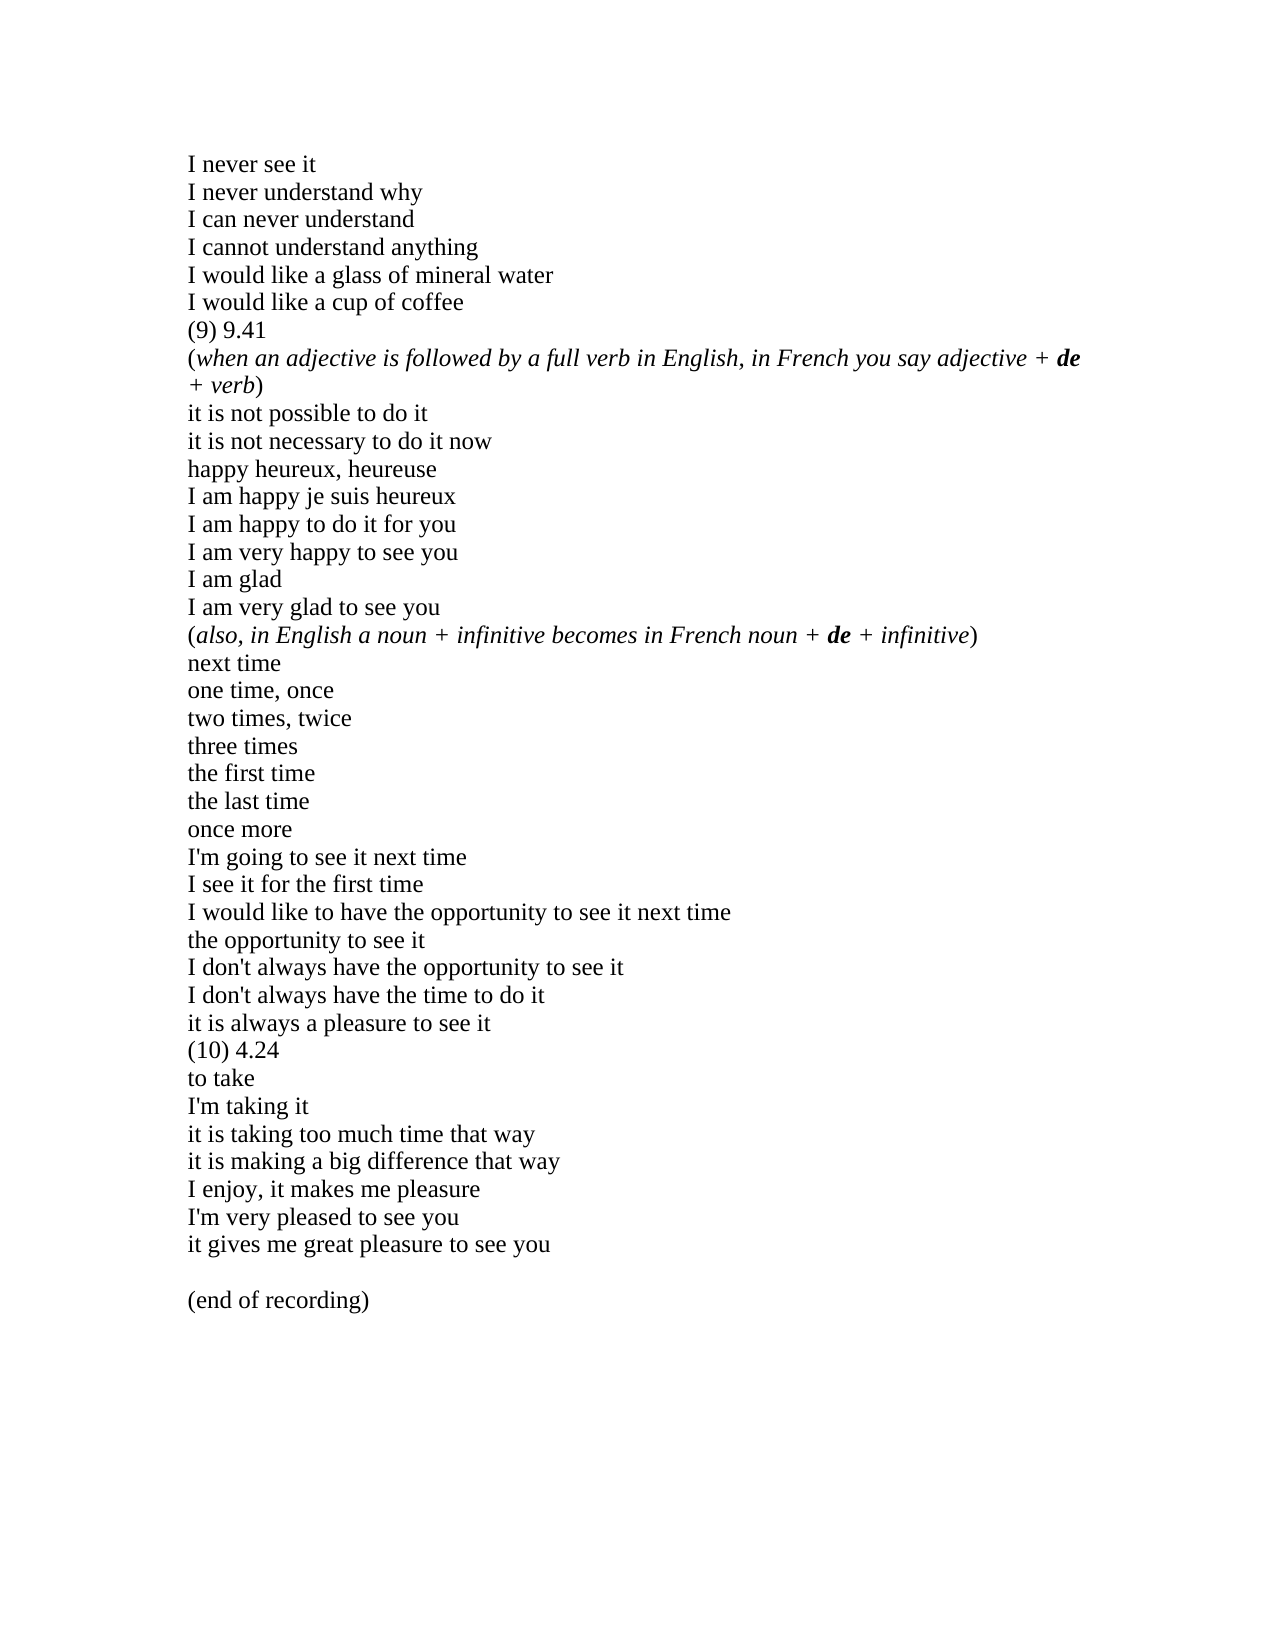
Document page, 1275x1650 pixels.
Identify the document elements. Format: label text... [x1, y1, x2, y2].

text I never understand why [187, 178, 1087, 205]
text it is not possible to do it [187, 399, 1087, 427]
text I am very glad to see you [187, 593, 1087, 621]
text once more [187, 815, 1087, 843]
text (when an adjective is followed by a full verb in English, in French you say adjective + de + verb) [187, 344, 1087, 399]
text I enjoy, it makes me pleasure [187, 1175, 1087, 1203]
text it gives me great pleasure to see you [187, 1231, 1087, 1258]
text I am glad [187, 566, 1087, 593]
text happy heureux, heureuse [187, 455, 1087, 482]
text (also, in English a noun + infinitive becomes in French noun + de + infinitive) [187, 621, 1087, 649]
text I cannot understand anything [187, 233, 1087, 261]
text I would like to have the opportunity to see it next time [187, 898, 1087, 926]
text next time [187, 649, 1087, 676]
text (end of recording) [187, 1286, 1087, 1314]
text (10) 4.24 [187, 1037, 1087, 1064]
text I would like a glass of mineral water [187, 261, 1087, 288]
text I'm very pleased to see you [187, 1203, 1087, 1231]
text I am happy je suis heureux [187, 482, 1087, 510]
text I'm taking it [187, 1092, 1087, 1120]
text three times [187, 732, 1087, 759]
text I would like a cup of coffee [187, 288, 1087, 316]
text I don't always have the opportunity to see it [187, 953, 1087, 981]
text one time, once [187, 676, 1087, 704]
text I am very happy to see you [187, 538, 1087, 566]
text two times, twice [187, 704, 1087, 732]
text I'm going to see it next time [187, 843, 1087, 870]
text I am happy to do it for you [187, 510, 1087, 538]
text I see it for the first time [187, 870, 1087, 898]
text the first time [187, 759, 1087, 787]
text it is not necessary to do it now [187, 427, 1087, 455]
text I can never understand [187, 205, 1087, 233]
text I don't always have the time to do it [187, 981, 1087, 1009]
text the opportunity to see it [187, 926, 1087, 953]
text the last time [187, 787, 1087, 815]
text (9) 9.41 [187, 316, 1087, 344]
text it is always a pleasure to see it [187, 1009, 1087, 1037]
text I never see it [187, 150, 1087, 178]
text it is taking too much time that way [187, 1120, 1087, 1147]
text to take [187, 1064, 1087, 1092]
text it is making a big difference that way [187, 1147, 1087, 1175]
